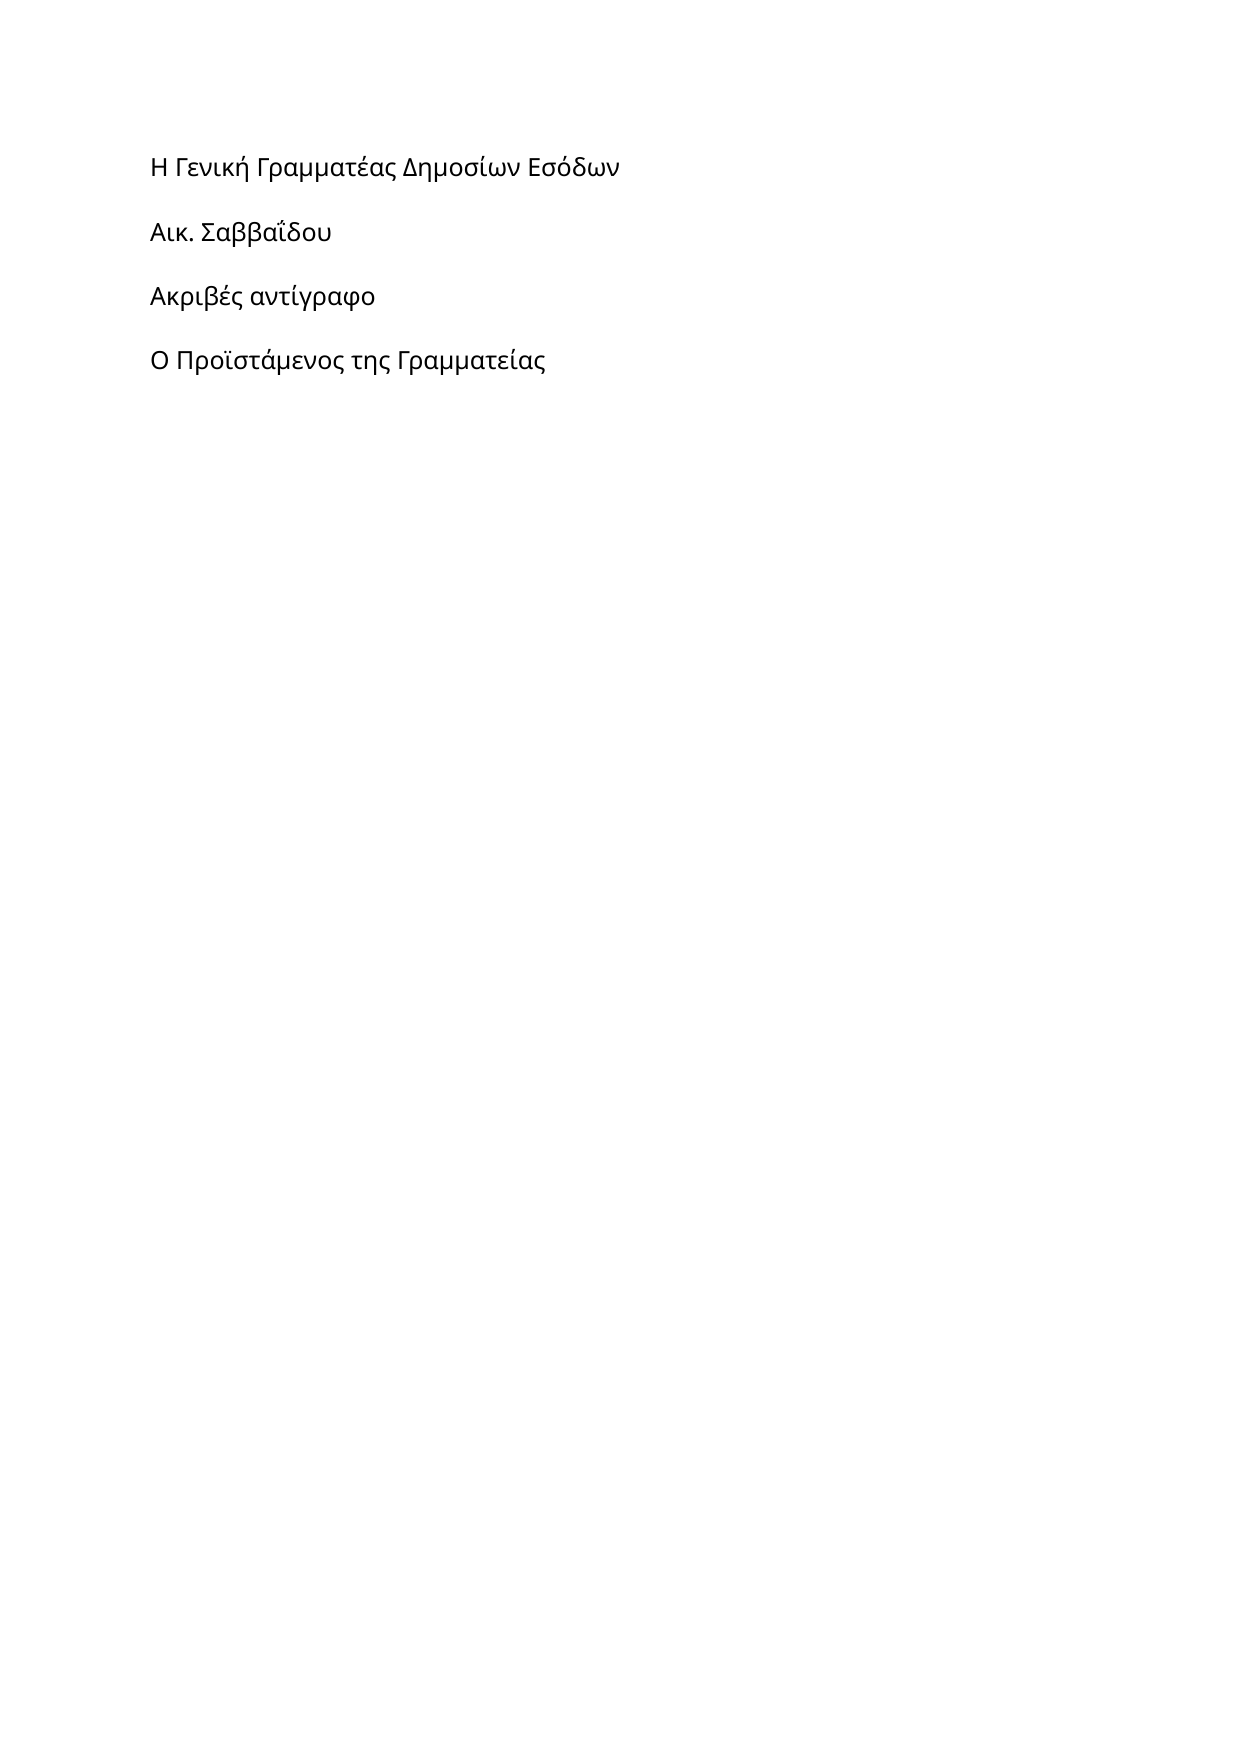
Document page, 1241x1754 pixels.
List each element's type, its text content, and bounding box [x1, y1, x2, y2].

text Ο Προϊστάμενος της Γραμματείας [150, 342, 1090, 377]
text Ακριβές αντίγραφο [150, 278, 1090, 312]
text Η Γενική Γραμματέας Δημοσίων Εσόδων [150, 150, 1090, 184]
text Αικ. Σαββαΐδου [150, 214, 1090, 248]
